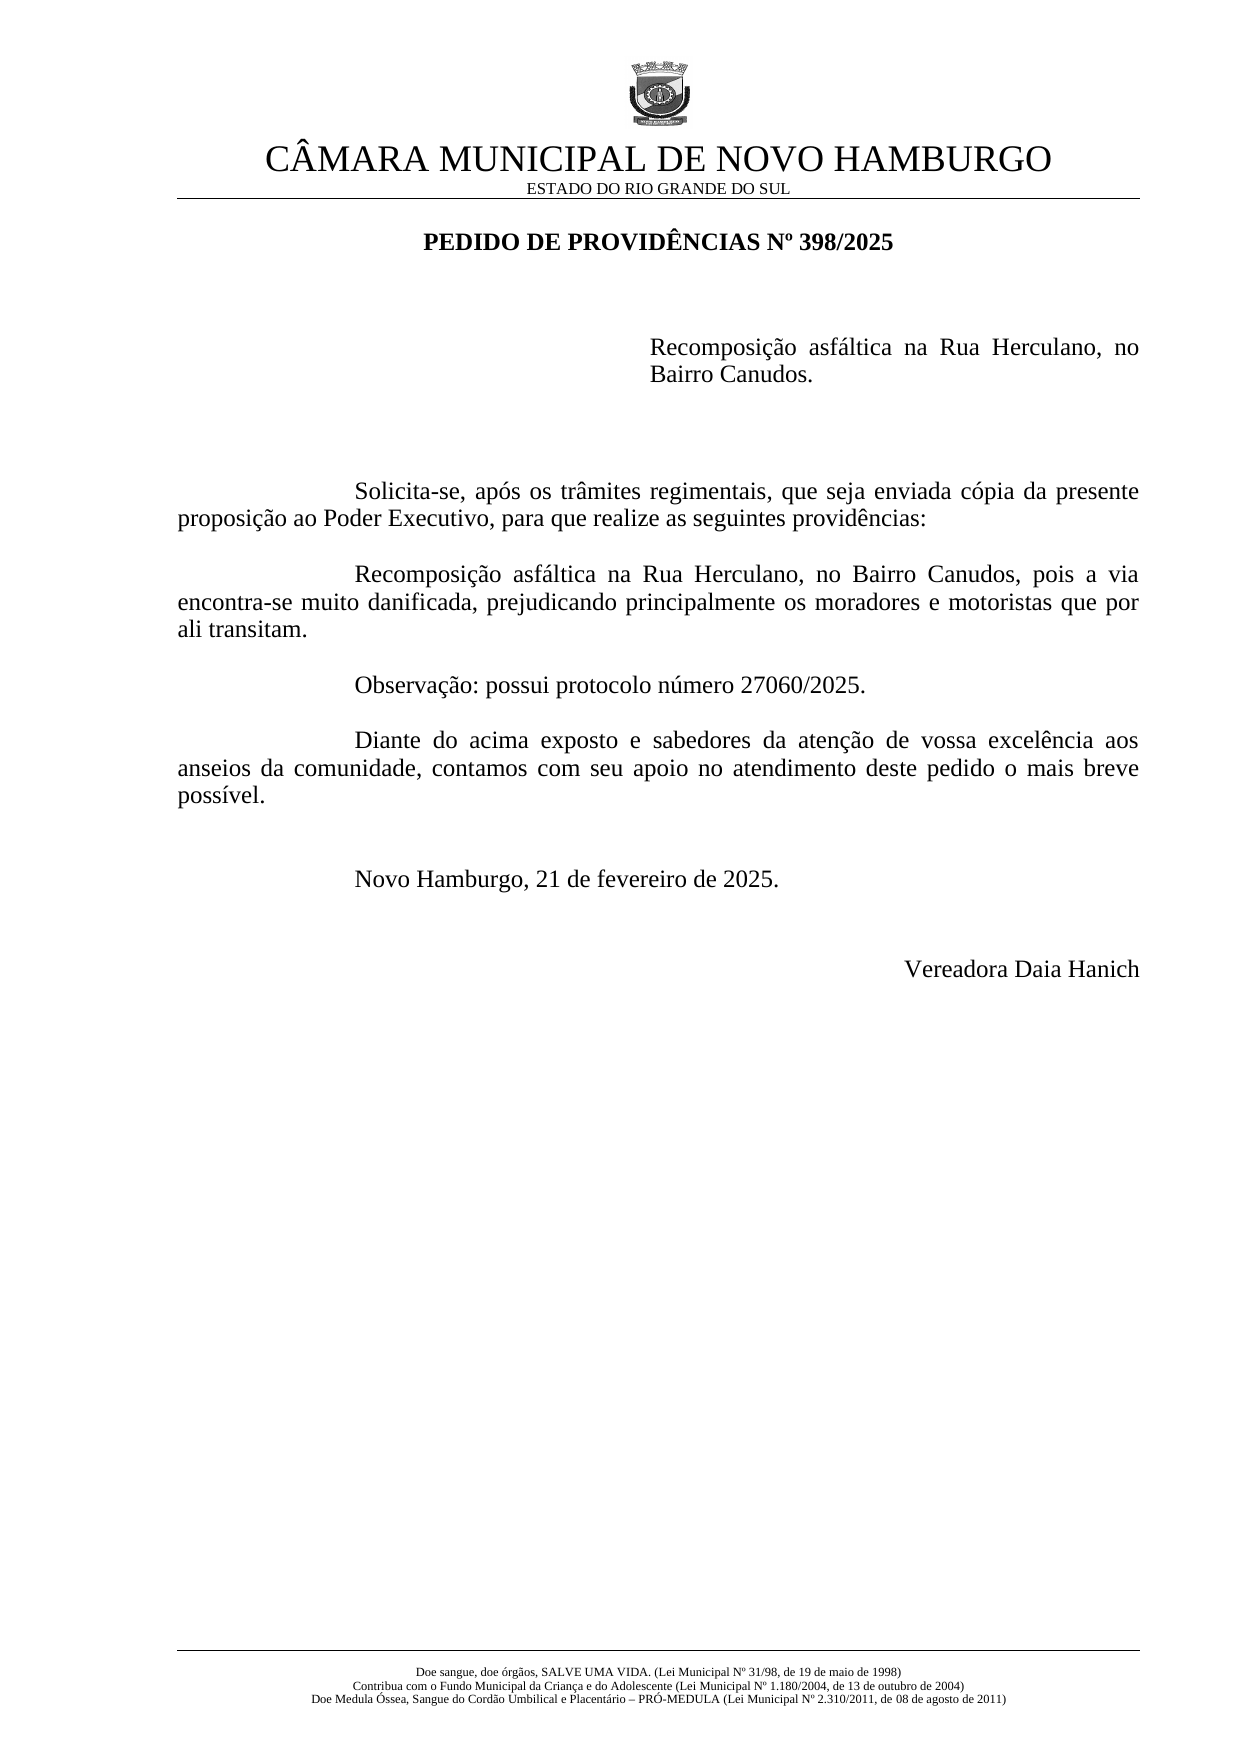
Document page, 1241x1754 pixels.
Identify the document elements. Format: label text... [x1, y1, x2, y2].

text Solicita-se, após os trâmites regimentais, que seja enviada cópia da presente proposição ao Poder Executivo, para que realize as seguintes providências: [177, 477, 1140, 532]
text Novo Hamburgo, 21 de fevereiro de 2025. [177, 865, 1140, 892]
text PEDIDO DE PROVIDÊNCIAS Nº 398/2025 [177, 228, 1140, 256]
text Recomposição asfáltica na Rua Herculano, no Bairro Canudos, pois a via encontra-se muito danificada, prejudicando principalmente os moradores e motoristas que por ali transitam. [177, 560, 1140, 643]
text Recomposição asfáltica na Rua Herculano, no Bairro Canudos. [649, 333, 1140, 388]
text Vereadora Daia Hanich [177, 955, 1140, 983]
text Observação: possui protocolo número 27060/2025. [177, 671, 1140, 698]
text Diante do acima exposto e sabedores da atenção de vossa excelência aos anseios da comunidade, contamos com seu apoio no atendimento deste pedido o mais breve possível. [177, 726, 1140, 809]
